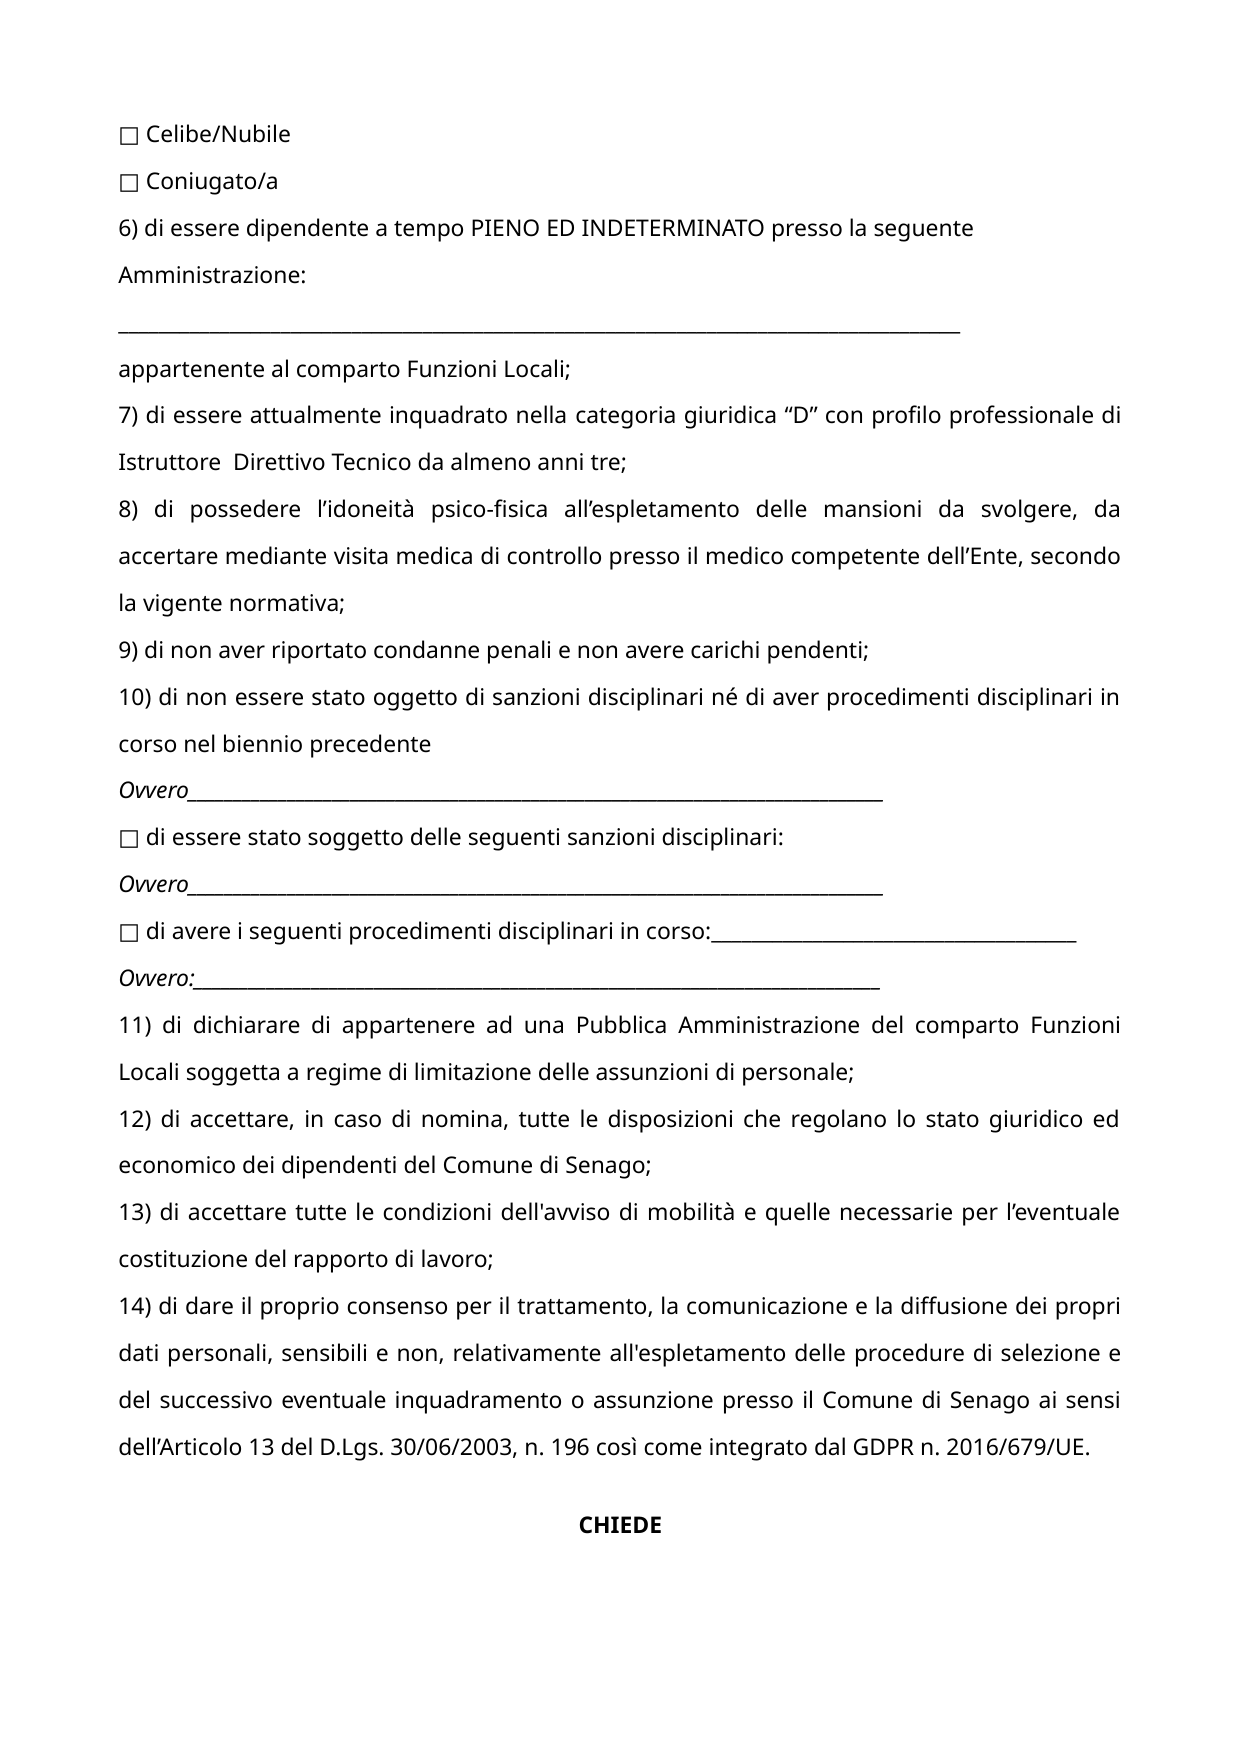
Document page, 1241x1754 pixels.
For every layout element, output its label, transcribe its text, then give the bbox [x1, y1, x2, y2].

text □ di avere i seguenti procedimenti disciplinari in corso:____________________________________ [118, 915, 1122, 946]
text 9) di non aver riportato condanne penali e non avere carichi pendenti; [118, 634, 1122, 665]
text 14) di dare il proprio consenso per il trattamento, la comunicazione e la diffusione dei propri dati personali, sensibili e non, relativamente all'espletamento delle procedure di selezione e del successivo eventuale inquadramento o assunzione presso il Comune di Senago ai sensi dell’Articolo 13 del D.Lgs. 30/06/2003, n. 196 così come integrato dal GDPR n. 2016/679/UE. [118, 1290, 1122, 1462]
text 8) di possedere l’idoneità psico-fisica all’espletamento delle mansioni da svolgere, da accertare mediante visita medica di controllo presso il medico competente dell’Ente, secondo la vigente normativa; [118, 493, 1122, 618]
text 7) di essere attualmente inquadrato nella categoria giuridica “D” con profilo professionale di Istruttore Direttivo Tecnico da almeno anni tre; [118, 399, 1122, 477]
text 6) di essere dipendente a tempo PIENO ED INDETERMINATO presso la seguente Amministrazione: [118, 212, 1122, 290]
text □ Coniugato/a [118, 165, 1122, 196]
text 10) di non essere stato oggetto di sanzioni disciplinari né di aver procedimenti disciplinari in corso nel biennio precedente [118, 681, 1122, 759]
text Ovvero:____________________________________________________________________________ [118, 962, 1122, 993]
text 13) di accettare tutte le condizioni dell'avviso di mobilità e quelle necessarie per l’eventuale costituzione del rapporto di lavoro; [118, 1196, 1122, 1274]
text 11) di dichiarare di appartenere ad una Pubblica Amministrazione del comparto Funzioni Locali soggetta a regime di limitazione delle assunzioni di personale; [118, 1009, 1122, 1087]
text CHIEDE [118, 1509, 1122, 1540]
text □ di essere stato soggetto delle seguenti sanzioni disciplinari: [118, 821, 1122, 852]
text ___________________________________________________________________________________ [118, 306, 1122, 337]
text appartenente al comparto Funzioni Locali; [118, 352, 1122, 384]
text Ovvero_____________________________________________________________________________ [118, 774, 1122, 806]
text □ Celibe/Nubile [118, 118, 1122, 149]
text Ovvero_____________________________________________________________________________ [118, 868, 1122, 899]
text 12) di accettare, in caso di nomina, tutte le disposizioni che regolano lo stato giuridico ed economico dei dipendenti del Comune di Senago; [118, 1102, 1122, 1181]
